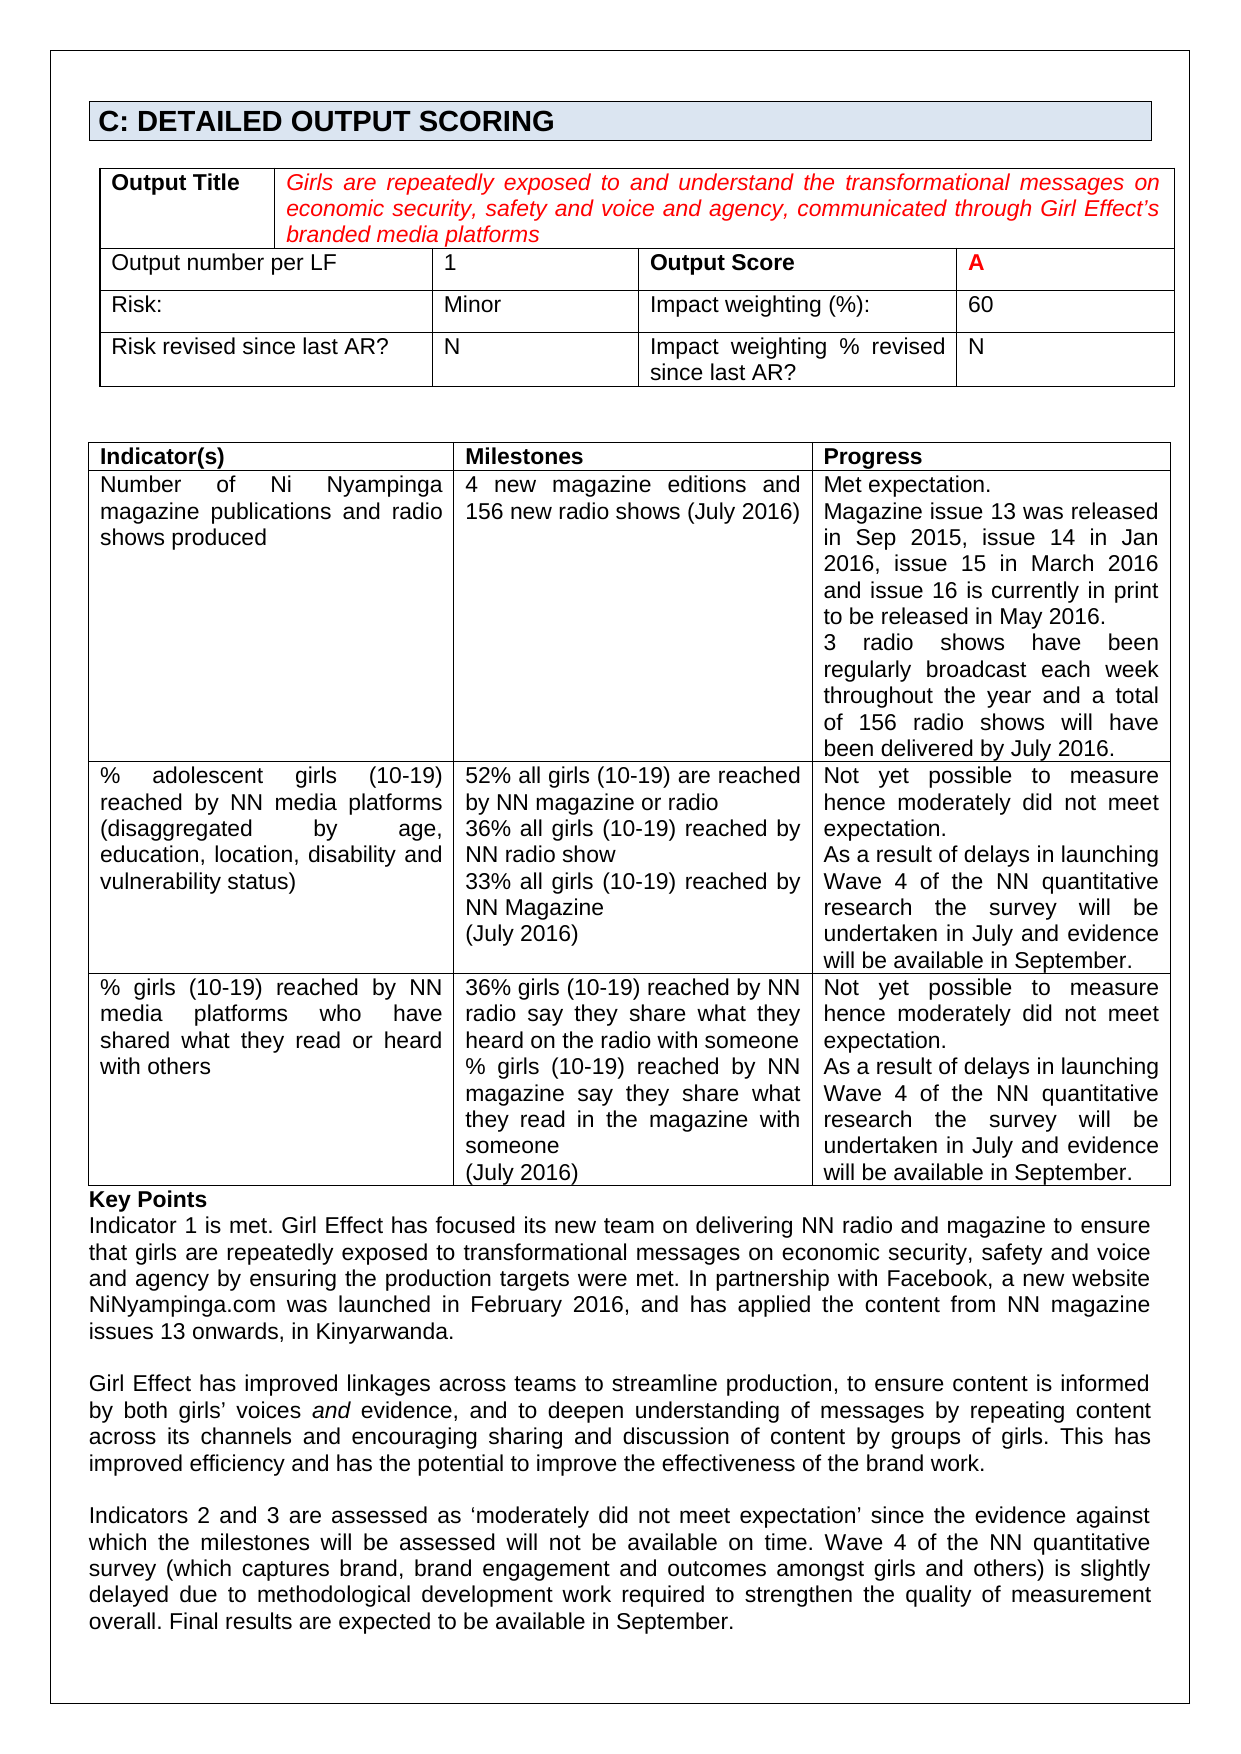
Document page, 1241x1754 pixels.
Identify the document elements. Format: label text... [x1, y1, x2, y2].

table_cell Met expectation. Magazine issue 13 was released in Sep 2015, issue 14 in Jan 2016, issue 15 in March 2016 and issue 16 is currently in print to be released in May 2016. 3 radio shows have been regularly broadcast each week throughout the year and a total of 156 radio shows will have been delivered by July 2016. [813, 471, 1170, 761]
table_cell 52% all girls (10-19) are reached by NN magazine or radio 36% all girls (10-19) reached by NN radio show 33% all girls (10-19) reached by NN Magazine (July 2016) [454, 762, 812, 973]
text Indicators 2 and 3 are assessed as ‘moderately did not meet expectation’ since the evidence against which the milestones will be assessed will not be available on time. Wave 4 of the NN quantitative survey (which captures brand, brand engagement and outcomes amongst girls and others) is slightly delayed due to methodological development work required to strengthen the quality of measurement overall. Final results are expected to be available in September. [89, 1502, 1152, 1634]
text Girl Effect has improved linkages across teams to streamline production, to ensure content is informed by both girls’ voices and evidence, and to deepen understanding of messages by repeating content across its channels and encouraging sharing and discussion of content by groups of girls. This has improved efficiency and has the potential to improve the effectiveness of the brand work. [89, 1370, 1152, 1476]
table_cell N [433, 333, 638, 386]
table_cell Not yet possible to measure hence moderately did not meet expectation. As a result of delays in launching Wave 4 of the NN quantitative research the survey will be undertaken in July and evidence will be available in September. [813, 974, 1170, 1185]
table_cell Impact weighting % revised since last AR? [639, 333, 956, 386]
table_cell 36% girls (10-19) reached by NN radio say they share what they heard on the radio with someone % girls (10-19) reached by NN magazine say they share what they read in the magazine with someone (July 2016) [454, 974, 812, 1185]
table_cell Impact weighting (%): [639, 291, 956, 332]
table_header Milestones [454, 443, 812, 470]
table_header Indicator(s) [89, 443, 453, 470]
table_cell Number of Ni Nyampinga magazine publications and radio shows produced [89, 471, 453, 761]
table_cell 60 [957, 291, 1174, 332]
text Key Points [89, 1186, 1152, 1212]
table_cell Output number per LF [101, 249, 432, 290]
table_cell Minor [433, 291, 638, 332]
table_cell % girls (10-19) reached by NN media platforms who have shared what they read or heard with others [89, 974, 453, 1185]
table_cell 1 [433, 249, 638, 290]
table_header Girls are repeatedly exposed to and understand the transformational messages on economic security, safety and voice and agency, communicated through Girl Effect’s branded media platforms [275, 169, 1174, 247]
table_cell Output Score [639, 249, 956, 290]
text Indicator 1 is met. Girl Effect has focused its new team on delivering NN radio and magazine to ensure that girls are repeatedly exposed to transformational messages on economic security, safety and voice and agency by ensuring the production targets were met. In partnership with Facebook, a new website NiNyampinga.com was launched in February 2016, and has applied the content from NN magazine issues 13 onwards, in Kinyarwanda. [89, 1212, 1152, 1344]
table_cell A [957, 249, 1174, 290]
table_header Progress [813, 443, 1170, 470]
table_header Output Title [101, 169, 274, 247]
table_cell % adolescent girls (10-19) reached by NN media platforms (disaggregated by age, education, location, disability and vulnerability status) [89, 762, 453, 973]
subtitle C: DETAILED OUTPUT SCORING [90, 102, 1151, 140]
table_cell Risk revised since last AR? [101, 333, 432, 386]
table_cell Not yet possible to measure hence moderately did not meet expectation. As a result of delays in launching Wave 4 of the NN quantitative research the survey will be undertaken in July and evidence will be available in September. [813, 762, 1170, 973]
table_cell 4 new magazine editions and 156 new radio shows (July 2016) [454, 471, 812, 761]
table_cell Risk: [101, 291, 432, 332]
table_cell N [957, 333, 1174, 386]
